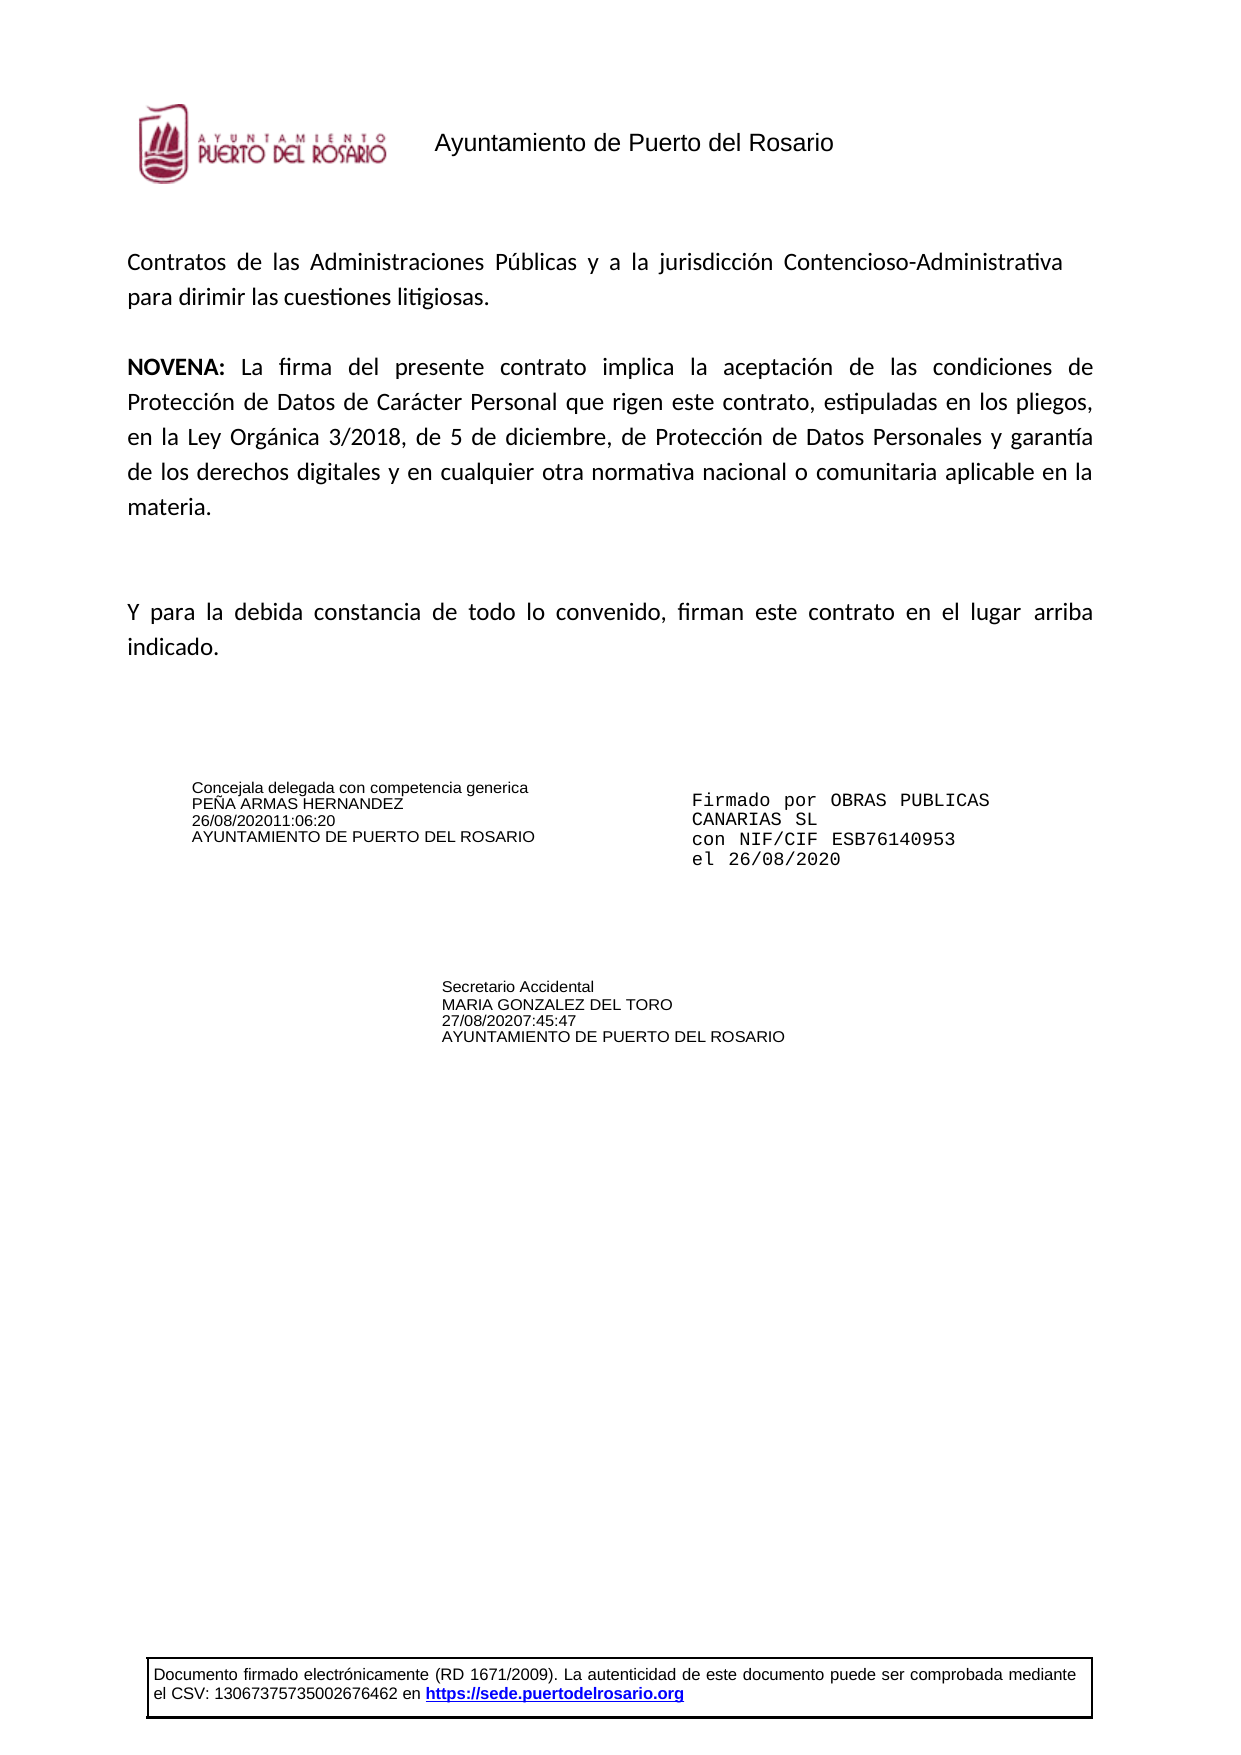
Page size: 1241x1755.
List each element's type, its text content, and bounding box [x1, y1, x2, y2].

text MARIA GONZALEZ DEL TORO 27/08/20207:45:47 [442, 997, 676, 1030]
text AYUNTAMIENTO DE PUERTO DEL ROSARIO [192, 829, 539, 846]
text Contratos de las Administraciones Públicas y a la jurisdicción Contencioso-Administrativa para dirimir las cuestiones litigiosas. [127, 246, 1107, 311]
text NOVENA: La firma del presente contrato implica la aceptación de las condiciones de Protección de Datos de Carácter Personal que rigen este contrato, estipuladas en los pliegos, en la Ley Orgánica 3/2018, de 5 de diciembre, de Protección de Datos Personales y garantía de los derechos digitales y en cualquier otra normativa nacional o comunitaria aplicable en la materia. [127, 351, 1093, 522]
text con NIF/CIF ESB76140953 [692, 829, 1107, 849]
text Y para la debida constancia de todo lo convenido, firman este contrato en el lugar arriba indicado. [127, 596, 1093, 662]
text Secretario Accidental [442, 979, 1107, 996]
text Concejala delegada con competencia generica PEÑA ARMAS HERNANDEZ 26/08/202011:06:20 [192, 780, 533, 829]
text AYUNTAMIENTO DE PUERTO DEL ROSARIO [442, 1030, 1107, 1046]
text el 26/08/2020 [692, 849, 1107, 870]
text Firmado por OBRAS PUBLICAS CANARIAS SL [692, 791, 991, 829]
